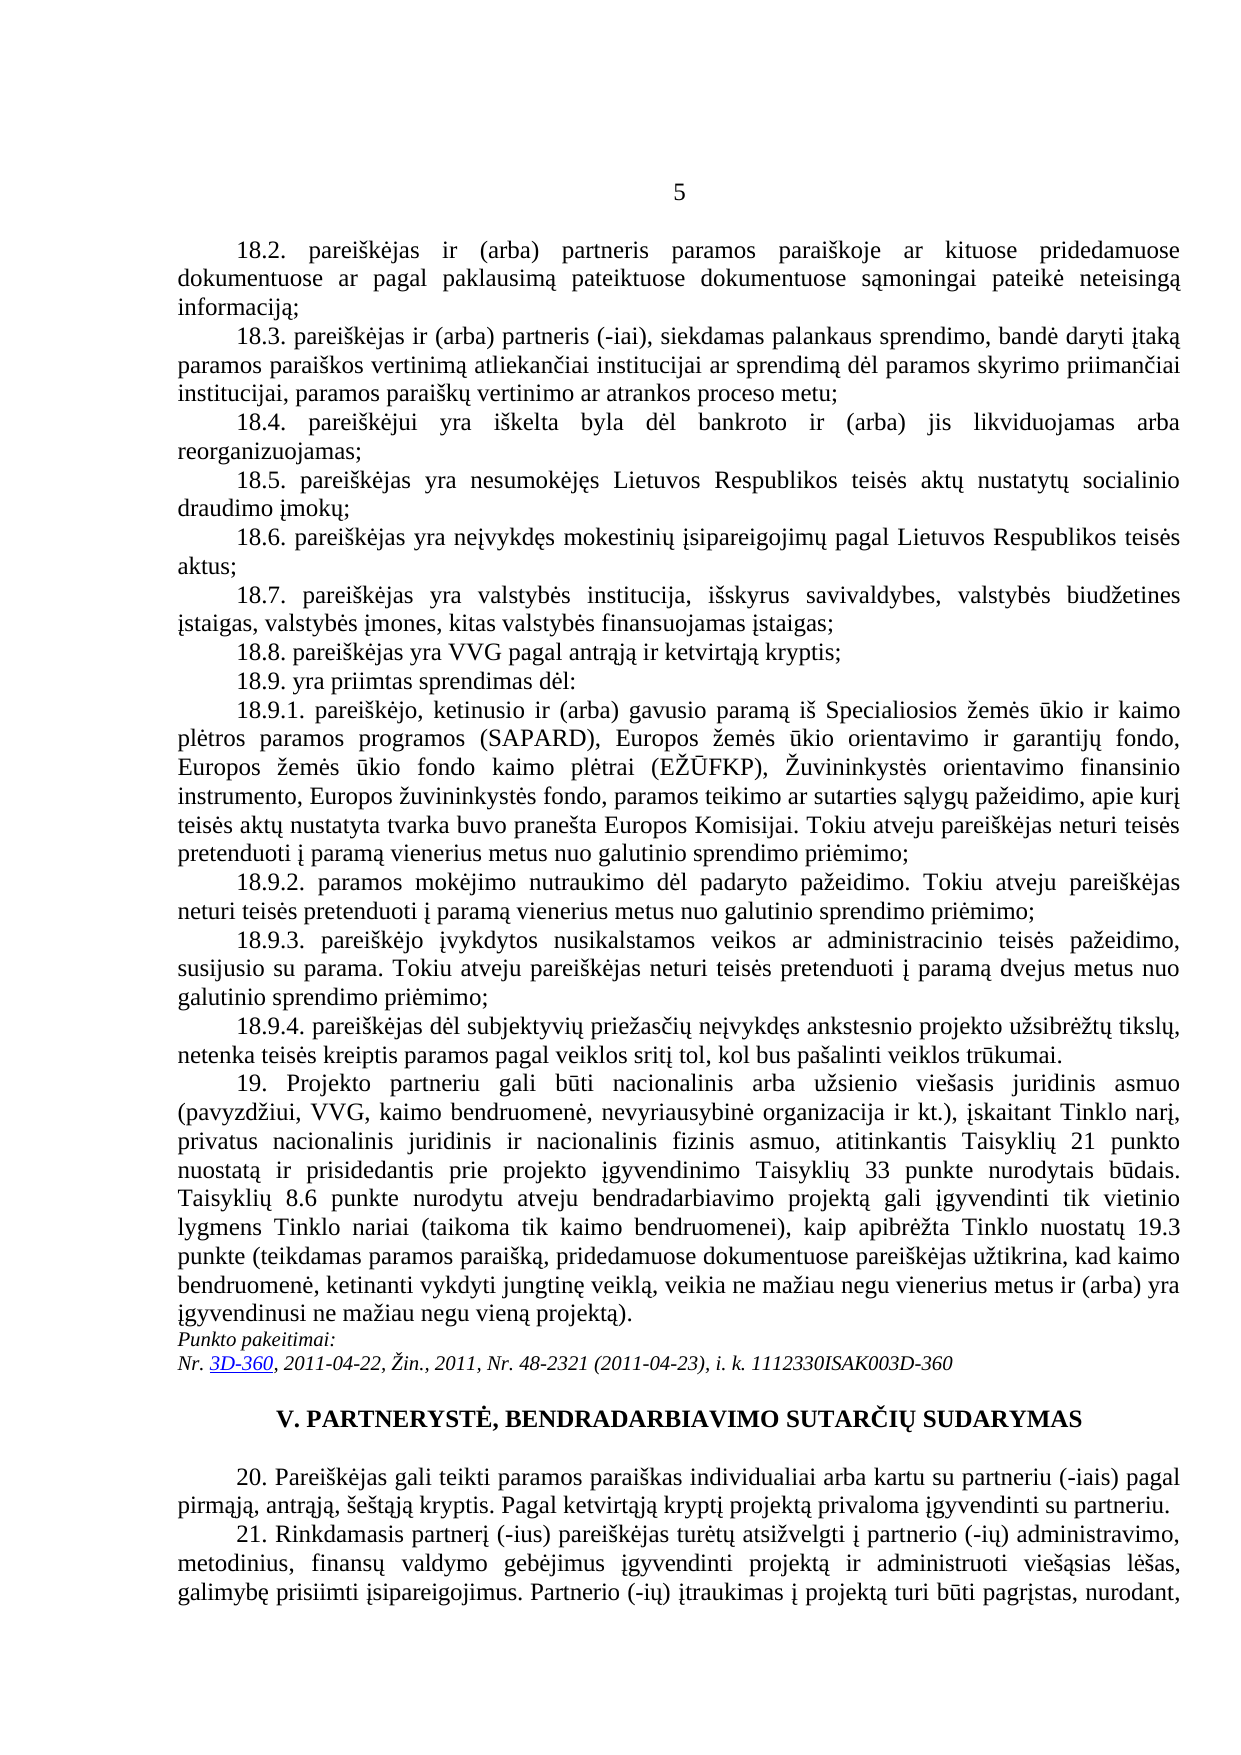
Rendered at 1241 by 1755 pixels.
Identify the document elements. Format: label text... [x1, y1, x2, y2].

text Nr. 3D-360, 2011-04-22, Žin., 2011, Nr. 48-2321 (2011-04-23), i. k. 1112330ISAK003D-360 [177, 1351, 1181, 1375]
text 18.6. pareiškėjas yra neįvykdęs mokestinių įsipareigojimų pagal Lietuvos Respublikos teisės aktus; [177, 522, 1181, 580]
text 18.3. pareiškėjas ir (arba) partneris (-iai), siekdamas palankaus sprendimo, bandė daryti įtaką paramos paraiškos vertinimą atliekančiai institucijai ar sprendimą dėl paramos skyrimo priimančiai institucijai, paramos paraiškų vertinimo ar atrankos proceso metu; [177, 321, 1181, 407]
text 18.4. pareiškėjui yra iškelta byla dėl bankroto ir (arba) jis likviduojamas arba reorganizuojamas; [177, 407, 1181, 465]
text 18.9.3. pareiškėjo įvykdytos nusikalstamos veikos ar administracinio teisės pažeidimo, susijusio su parama. Tokiu atveju pareiškėjas neturi teisės pretenduoti į paramą dvejus metus nuo galutinio sprendimo priėmimo; [177, 925, 1181, 1011]
text 18.7. pareiškėjas yra valstybės institucija, išskyrus savivaldybes, valstybės biudžetines įstaigas, valstybės įmones, kitas valstybės finansuojamas įstaigas; [177, 580, 1181, 637]
text 21. Rinkdamasis partnerį (-ius) pareiškėjas turėtų atsižvelgti į partnerio (-ių) administravimo, metodinius, finansų valdymo gebėjimus įgyvendinti projektą ir administruoti viešąsias lėšas, galimybę prisiimti įsipareigojimus. Partnerio (-ių) įtraukimas į projektą turi būti pagrįstas, nurodant, [177, 1519, 1181, 1605]
text 18.9. yra priimtas sprendimas dėl: [177, 666, 1181, 695]
text Punkto pakeitimai: [177, 1327, 1181, 1351]
text 18.9.4. pareiškėjas dėl subjektyvių priežasčių neįvykdęs ankstesnio projekto užsibrėžtų tikslų, netenka teisės kreiptis paramos pagal veiklos sritį tol, kol bus pašalinti veiklos trūkumai. [177, 1011, 1181, 1068]
text 18.8. pareiškėjas yra VVG pagal antrąją ir ketvirtąją kryptis; [177, 637, 1181, 666]
text 18.9.2. paramos mokėjimo nutraukimo dėl padaryto pažeidimo. Tokiu atveju pareiškėjas neturi teisės pretenduoti į paramą vienerius metus nuo galutinio sprendimo priėmimo; [177, 867, 1181, 925]
text 20. Pareiškėjas gali teikti paramos paraiškas individualiai arba kartu su partneriu (-iais) pagal pirmąją, antrąją, šeštąją kryptis. Pagal ketvirtąją kryptį projektą privaloma įgyvendinti su partneriu. [177, 1462, 1181, 1519]
text 19. Projekto partneriu gali būti nacionalinis arba užsienio viešasis juridinis asmuo (pavyzdžiui, VVG, kaimo bendruomenė, nevyriausybinė organizacija ir kt.), įskaitant Tinklo narį, privatus nacionalinis juridinis ir nacionalinis fizinis asmuo, atitinkantis Taisyklių 21 punkto nuostatą ir prisidedantis prie projekto įgyvendinimo Taisyklių 33 punkte nurodytais būdais. Taisyklių 8.6 punkte nurodytu atveju bendradarbiavimo projektą gali įgyvendinti tik vietinio lygmens Tinklo nariai (taikoma tik kaimo bendruomenei), kaip apibrėžta Tinklo nuostatų 19.3 punkte (teikdamas paramos paraišką, pridedamuose dokumentuose pareiškėjas užtikrina, kad kaimo bendruomenė, ketinanti vykdyti jungtinę veiklą, veikia ne mažiau negu vienerius metus ir (arba) yra įgyvendinusi ne mažiau negu vieną projektą). [177, 1068, 1181, 1327]
text V. PARTNERYSTĖ, BENDRADARBIAVIMO SUTARČIŲ SUDARYMAS [177, 1404, 1181, 1433]
text 18.9.1. pareiškėjo, ketinusio ir (arba) gavusio paramą iš Specialiosios žemės ūkio ir kaimo plėtros paramos programos (SAPARD), Europos žemės ūkio orientavimo ir garantijų fondo, Europos žemės ūkio fondo kaimo plėtrai (EŽŪFKP), Žuvininkystės orientavimo finansinio instrumento, Europos žuvininkystės fondo, paramos teikimo ar sutarties sąlygų pažeidimo, apie kurį teisės aktų nustatyta tvarka buvo pranešta Europos Komisijai. Tokiu atveju pareiškėjas neturi teisės pretenduoti į paramą vienerius metus nuo galutinio sprendimo priėmimo; [177, 695, 1181, 867]
text 18.5. pareiškėjas yra nesumokėjęs Lietuvos Respublikos teisės aktų nustatytų socialinio draudimo įmokų; [177, 465, 1181, 522]
text 18.2. pareiškėjas ir (arba) partneris paramos paraiškoje ar kituose pridedamuose dokumentuose ar pagal paklausimą pateiktuose dokumentuose sąmoningai pateikė neteisingą informaciją; [177, 235, 1181, 321]
